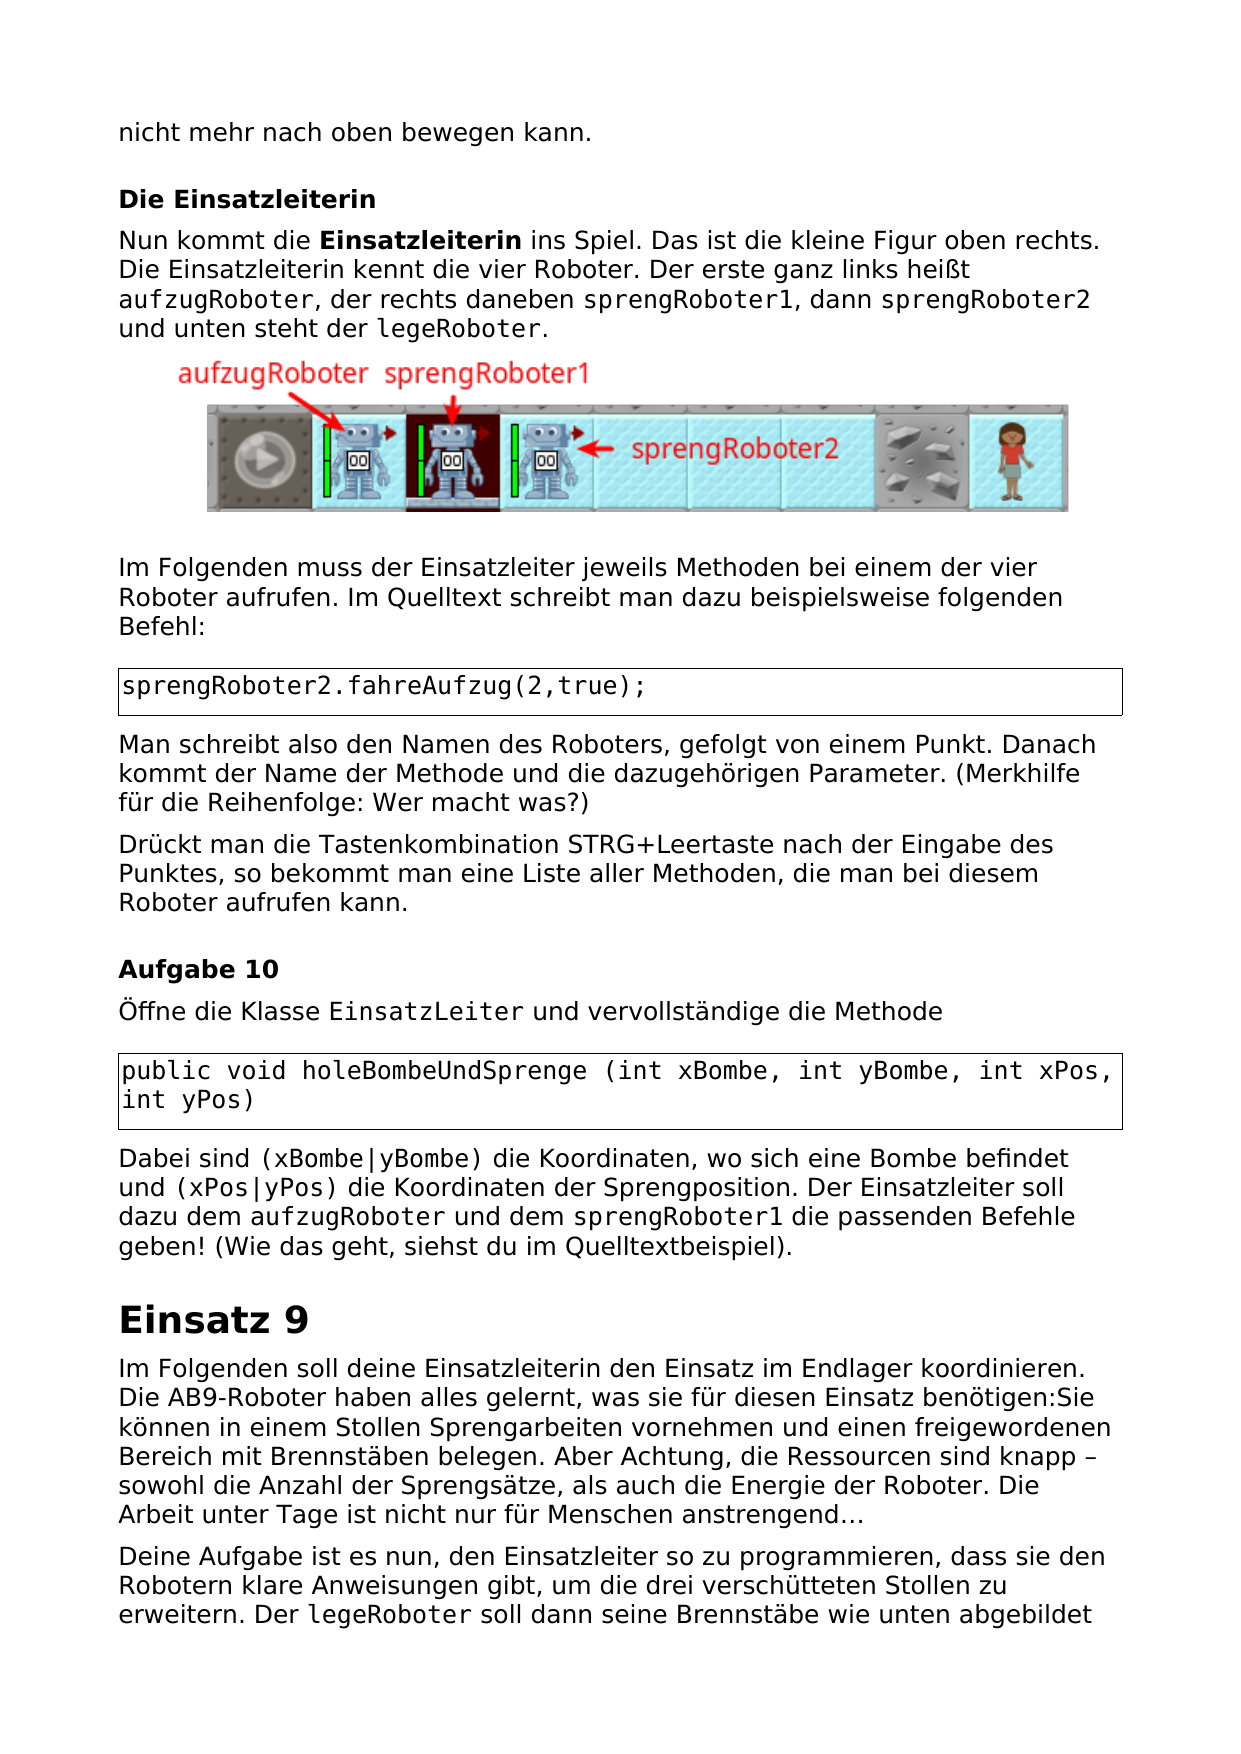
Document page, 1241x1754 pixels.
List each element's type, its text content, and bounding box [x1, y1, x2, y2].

text Öffne die Klasse EinsatzLeiter und vervollständige die Methode [118, 997, 1122, 1026]
subtitle Einsatz 9 [118, 1298, 1122, 1342]
subtitle Aufgabe 10 [118, 955, 1122, 984]
text Nun kommt die Einsatzleiterin ins Spiel. Das ist die kleine Figur oben rechts. Die Einsatzleiterin kennt die vier Roboter. Der erste ganz links heißt aufzugRoboter, der rechts daneben sprengRoboter1, dann sprengRoboter2 und unten steht der legeRoboter. [118, 226, 1122, 343]
picture [142, 355, 1098, 512]
text nicht mehr nach oben bewegen kann. [118, 118, 1122, 147]
text Drückt man die Tastenkombination STRG+Leertaste nach der Eingabe des Punktes, so bekommt man eine Liste aller Methoden, die man bei diesem Roboter aufrufen kann. [118, 830, 1122, 918]
text Man schreibt also den Namen des Roboters, gefolgt von einem Punkt. Danach kommt der Name der Methode und die dazugehörigen Parameter. (Merkhilfe für die Reihenfolge: Wer macht was?) [118, 730, 1122, 818]
subtitle Die Einsatzleiterin [118, 185, 1122, 214]
table_header sprengRoboter2.fahreAufzug(2,true); [119, 669, 1122, 715]
text Im Folgenden soll deine Einsatzleiterin den Einsatz im Endlager koordinieren. Die AB9-Roboter haben alles gelernt, was sie für diesen Einsatz benötigen:Sie können in einem Stollen Sprengarbeiten vornehmen und einen freigewordenen Bereich mit Brennstäben belegen. Aber Achtung, die Ressourcen sind knapp – sowohl die Anzahl der Sprengsätze, als auch die Energie der Roboter. Die Arbeit unter Tage ist nicht nur für Menschen anstrengend… [118, 1354, 1122, 1529]
text Im Folgenden muss der Einsatzleiter jeweils Methoden bei einem der vier Roboter aufrufen. Im Quelltext schreibt man dazu beispielsweise folgenden Befehl: [118, 553, 1122, 641]
text Dabei sind (xBombe|yBombe) die Koordinaten, wo sich eine Bombe befindet und (xPos|yPos) die Koordinaten der Sprengposition. Der Einsatzleiter soll dazu dem aufzugRoboter und dem sprengRoboter1 die passenden Befehle geben! (Wie das geht, siehst du im Quelltextbeispiel). [118, 1144, 1122, 1261]
text Deine Aufgabe ist es nun, den Einsatzleiter so zu programmieren, dass sie den Robotern klare Anweisungen gibt, um die drei verschütteten Stollen zu erweitern. Der legeRoboter soll dann seine Brennstäbe wie unten abgebildet [118, 1542, 1122, 1629]
table_header public void holeBombeUndSprenge (int xBombe, int yBombe, int xPos, int yPos) [119, 1054, 1122, 1129]
